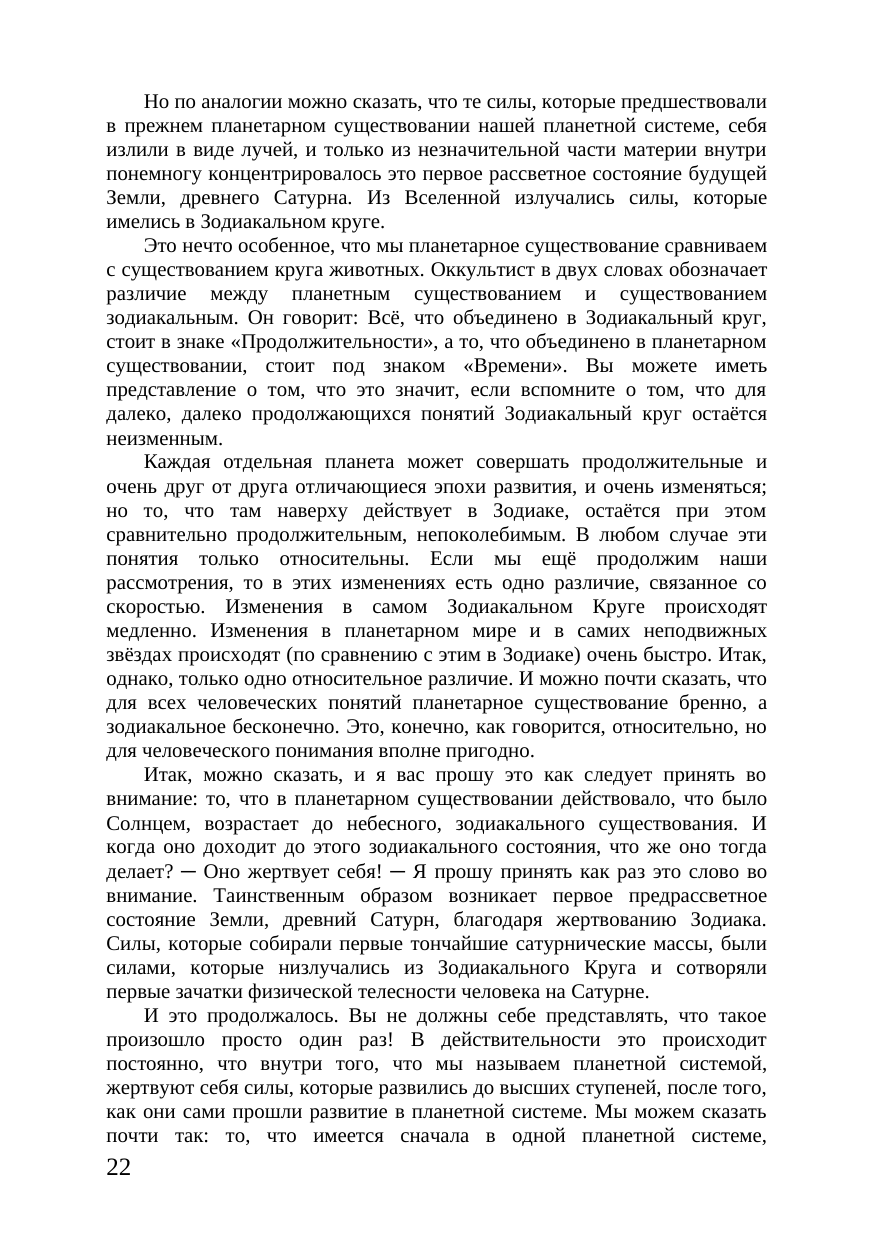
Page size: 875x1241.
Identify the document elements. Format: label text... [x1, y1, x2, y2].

text Но по аналогии можно сказать, что те силы, которые предшествовали в прежнем планетарном существовании нашей планетной системе, себя излили в виде лучей, и только из незначительной части материи внутри понемногу концентрировалось это первое рассветное состояние будущей Земли, древнего Сатурна. Из Вселенной излучались силы, которые имелись в Зодиакальном круге. [106, 88, 768, 233]
text И это продолжалось. Вы не должны себе представлять, что такое произошло просто один раз! В действительности это происходит постоянно, что внутри того, что мы называем планетной системой, жертвуют себя силы, которые развились до высших ступеней, после того, как они сами прошли развитие в планетной системе. Мы можем сказать почти так: то, что имеется сначала в одной планетной системе, [106, 1003, 768, 1147]
text Каждая отдельная планета может совершать продолжительные и очень друг от друга отличающиеся эпохи развития, и очень изменяться; но то, что там наверху действует в Зодиаке, остаётся при этом сравнительно продолжительным, непоколебимым. В любом случае эти понятия только относительны. Если мы ещё продолжим наши рассмотрения, то в этих изменениях есть одно различие, связанное со скоростью. Изменения в самом Зодиакальном Круге происходят медленно. Изменения в планетарном мире и в самих неподвижных звёздах происходят (по сравнению с этим в Зодиаке) очень быстро. Итак, однако, только одно относительное различие. И можно почти сказать, что для всех человеческих понятий планетарное существование бренно, а зодиакальное бесконечно. Это, конечно, как говорится, относительно, но для человеческого понимания вполне пригодно. [106, 449, 768, 762]
text Это нечто особенное, что мы планетарное существование сравниваем с существованием круга животных. Оккультист в двух словах обозначает различие между планетным существованием и существованием зодиакальным. Он говорит: Всё, что объединено в Зодиакальный круг, стоит в знаке «Продолжительности», а то, что объединено в планетарном существовании, стоит под знаком «Времени». Вы можете иметь представление о том, что это значит, если вспомните о том, что для далеко, далеко продолжающихся понятий Зодиакальный круг остаётся неизменным. [106, 233, 768, 449]
text Итак, можно сказать, и я вас прошу это как следует принять во внимание: то, что в планетарном существовании действовало, что было Солнцем, возрастает до небесного, зодиакального существования. И когда оно доходит до этого зодиакального состояния, что же оно тогда делает? ─ Оно жертвует себя! ─ Я прошу принять как раз это слово во внимание. Таинственным образом возникает первое предрассветное состояние Земли, древний Сатурн, благодаря жертвованию Зодиака. Силы, которые собирали первые тончайшие сатурнические массы, были силами, которые низлучались из Зодиакального Круга и сотворяли первые зачатки физической телесности человека на Сатурне. [106, 762, 768, 1003]
